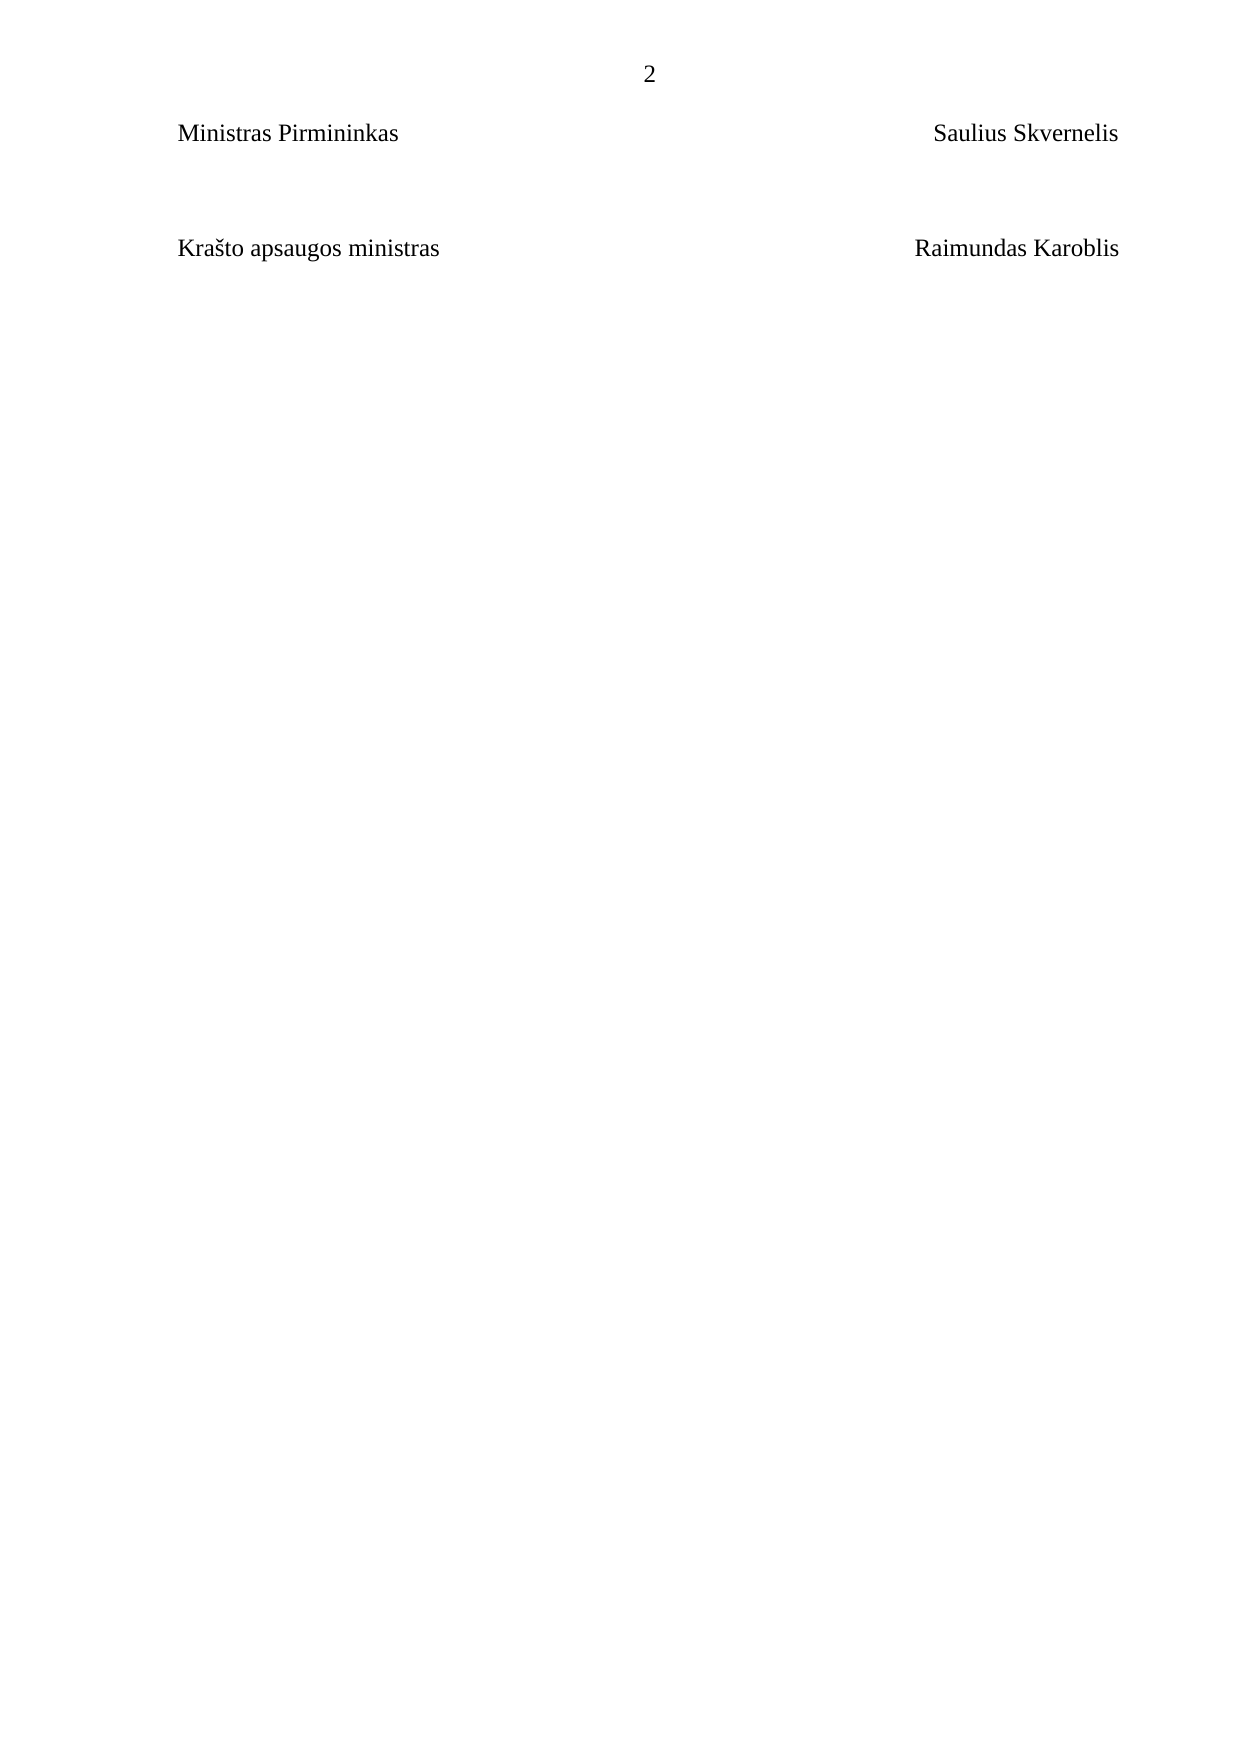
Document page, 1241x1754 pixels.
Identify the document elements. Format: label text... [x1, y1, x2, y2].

text Ministras Pirmininkas Saulius Skvernelis [177, 118, 1122, 147]
text Krašto apsaugos ministras Raimundas Karoblis [177, 233, 1122, 262]
